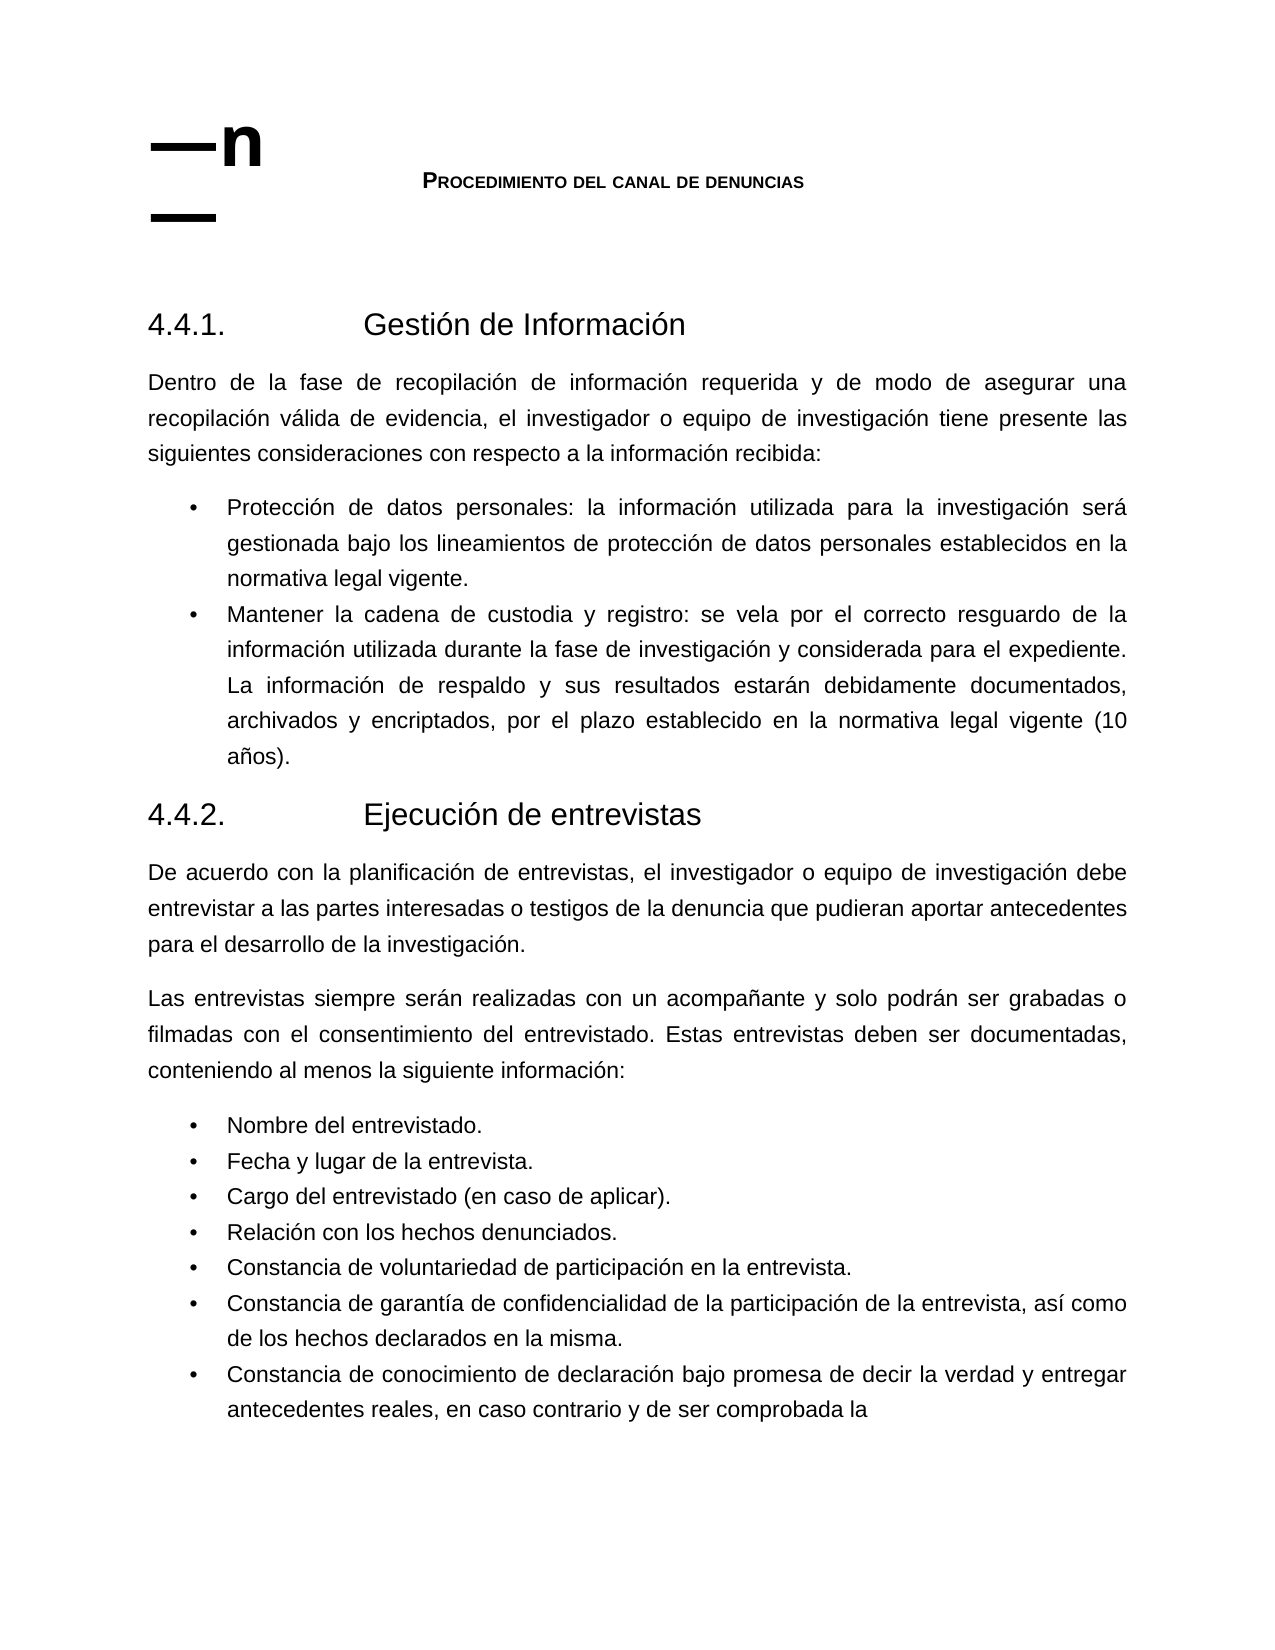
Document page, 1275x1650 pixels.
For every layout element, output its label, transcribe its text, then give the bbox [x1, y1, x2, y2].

list Cargo del entrevistado (en caso de aplicar). [189, 1176, 1128, 1212]
text —n— [148, 110, 303, 232]
list Constancia de garantía de confidencialidad de la participación de la entrevista, así como de los hechos declarados en la misma. [189, 1283, 1128, 1354]
list Fecha y lugar de la entrevista. [189, 1141, 1128, 1176]
text Procedimiento del canal de denuncias [422, 170, 829, 193]
list Constancia de conocimiento de declaración bajo promesa de decir la verdad y entregar antecedentes reales, en caso contrario y de ser comprobada la [189, 1354, 1128, 1425]
text Las entrevistas siempre serán realizadas con un acompañante y solo podrán ser grabadas o filmadas con el consentimiento del entrevistado. Estas entrevistas deben ser documentadas, conteniendo al menos la siguiente información: [148, 978, 1128, 1086]
list Mantener la cadena de custodia y registro: se vela por el correcto resguardo de la información utilizada durante la fase de investigación y considerada para el expediente. La información de respaldo y sus resultados estarán debidamente documentados, archivados y encriptados, por el plazo establecido en la normativa legal vigente (10 años). [189, 594, 1128, 772]
list Nombre del entrevistado. [189, 1105, 1128, 1141]
subtitle 4.4.2. Ejecución de entrevistas [148, 800, 1128, 831]
text De acuerdo con la planificación de entrevistas, el investigador o equipo de investigación debe entrevistar a las partes interesadas o testigos de la denuncia que pudieran aportar antecedentes para el desarrollo de la investigación. [148, 851, 1128, 959]
text Dentro de la fase de recopilación de información requerida y de modo de asegurar una recopilación válida de evidencia, el investigador o equipo de investigación tiene presente las siguientes consideraciones con respecto a la información recibida: [148, 362, 1128, 469]
subtitle 4.4.1. Gestión de Información [148, 310, 1128, 342]
list Constancia de voluntariedad de participación en la entrevista. [189, 1247, 1128, 1283]
list Protección de datos personales: la información utilizada para la investigación será gestionada bajo los lineamientos de protección de datos personales establecidos en la normativa legal vigente. [189, 487, 1128, 594]
list Relación con los hechos denunciados. [189, 1212, 1128, 1247]
